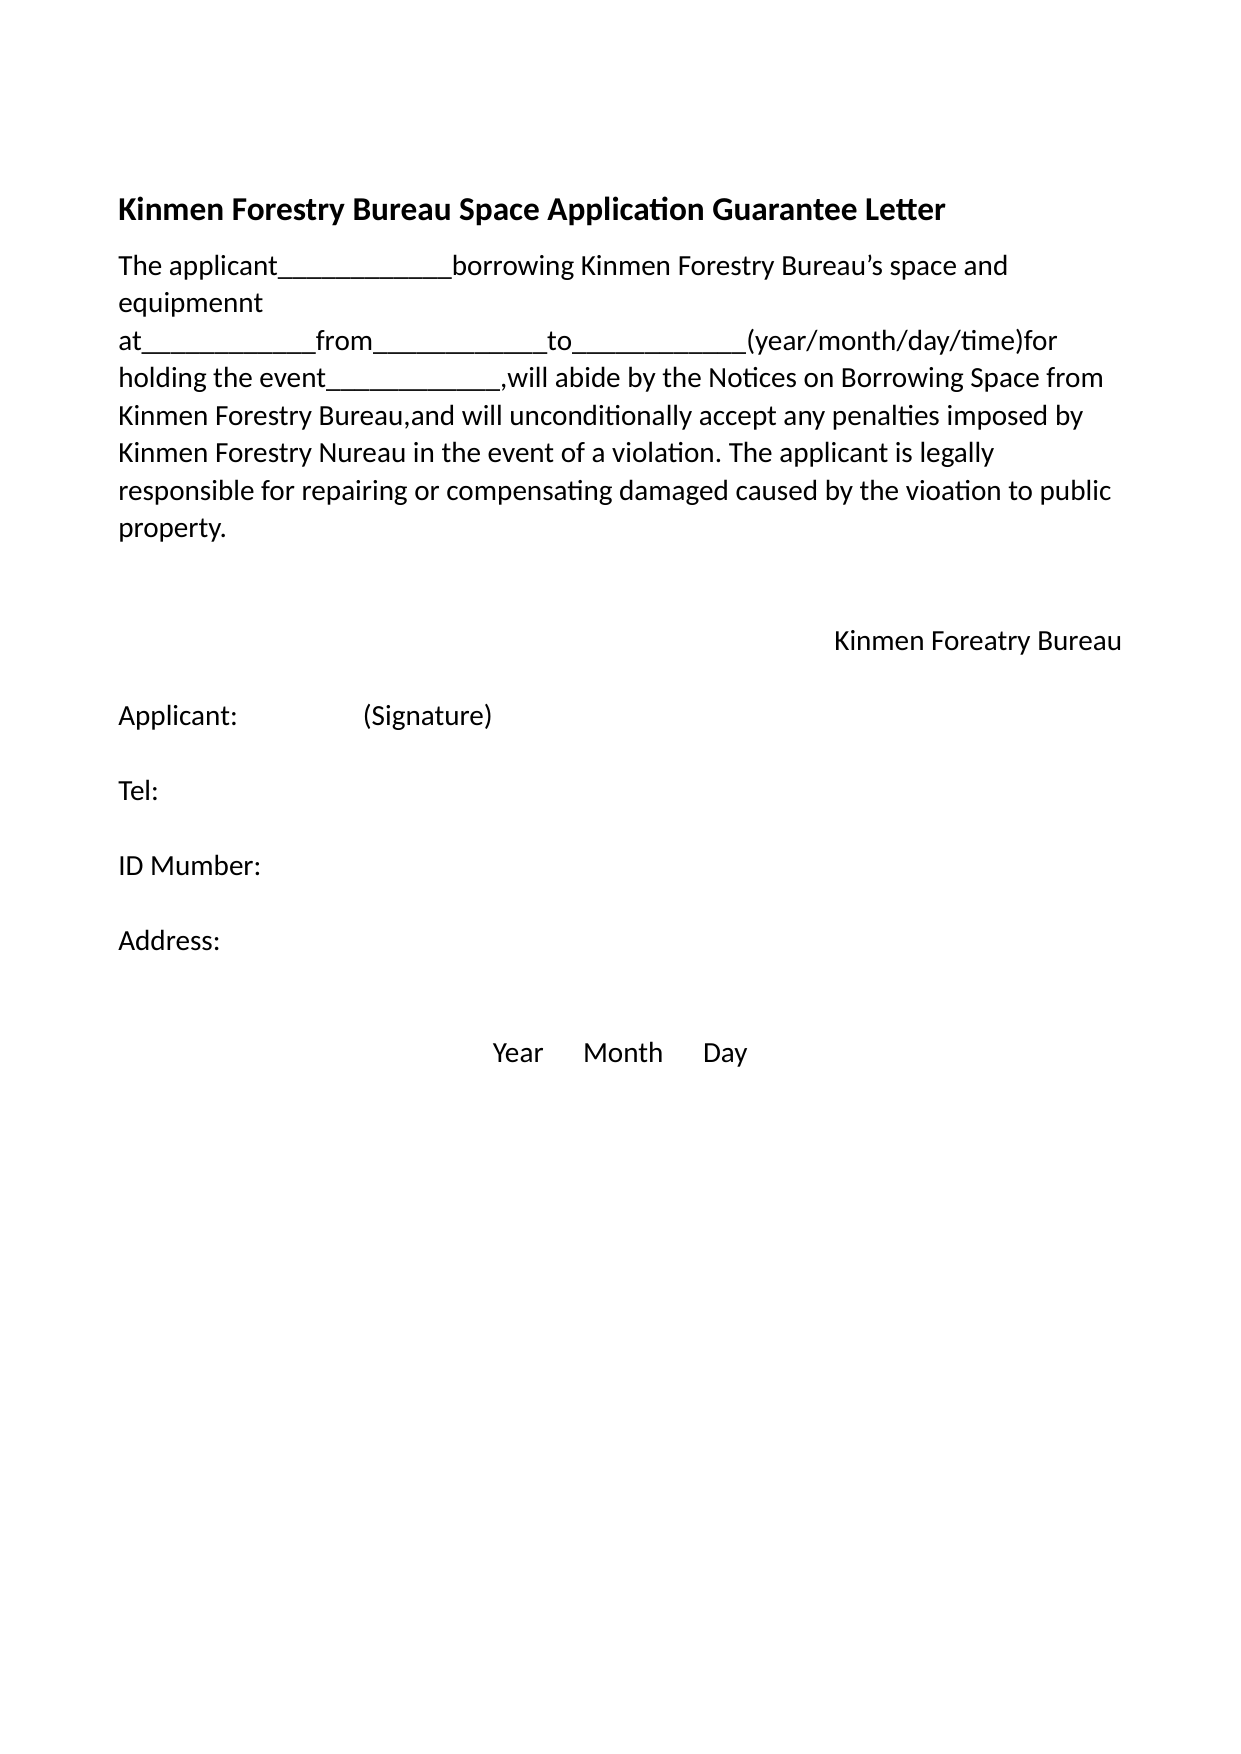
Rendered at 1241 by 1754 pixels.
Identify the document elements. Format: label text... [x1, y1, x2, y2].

text The applicant____________borrowing Kinmen Forestry Bureau’s space and equipmennt at____________from____________to____________(year/month/day/time)for holding the event____________,will abide by the Notices on Borrowing Space from Kinmen Forestry Bureau,and will unconditionally accept any penalties imposed by Kinmen Forestry Nureau in the event of a violation. The applicant is legally responsible for repairing or compensating damaged caused by the vioation to public property. [118, 239, 1122, 539]
text Applicant: (Signature) [118, 689, 1122, 727]
text Year Month Day [118, 1027, 1122, 1064]
text Address: [118, 914, 1122, 952]
text Kinmen Forestry Bureau Space Application Guarantee Letter [118, 164, 1122, 239]
text ID Mumber: [118, 839, 1122, 877]
text Tel: [118, 764, 1122, 802]
text Kinmen Foreatry Bureau [118, 614, 1122, 652]
